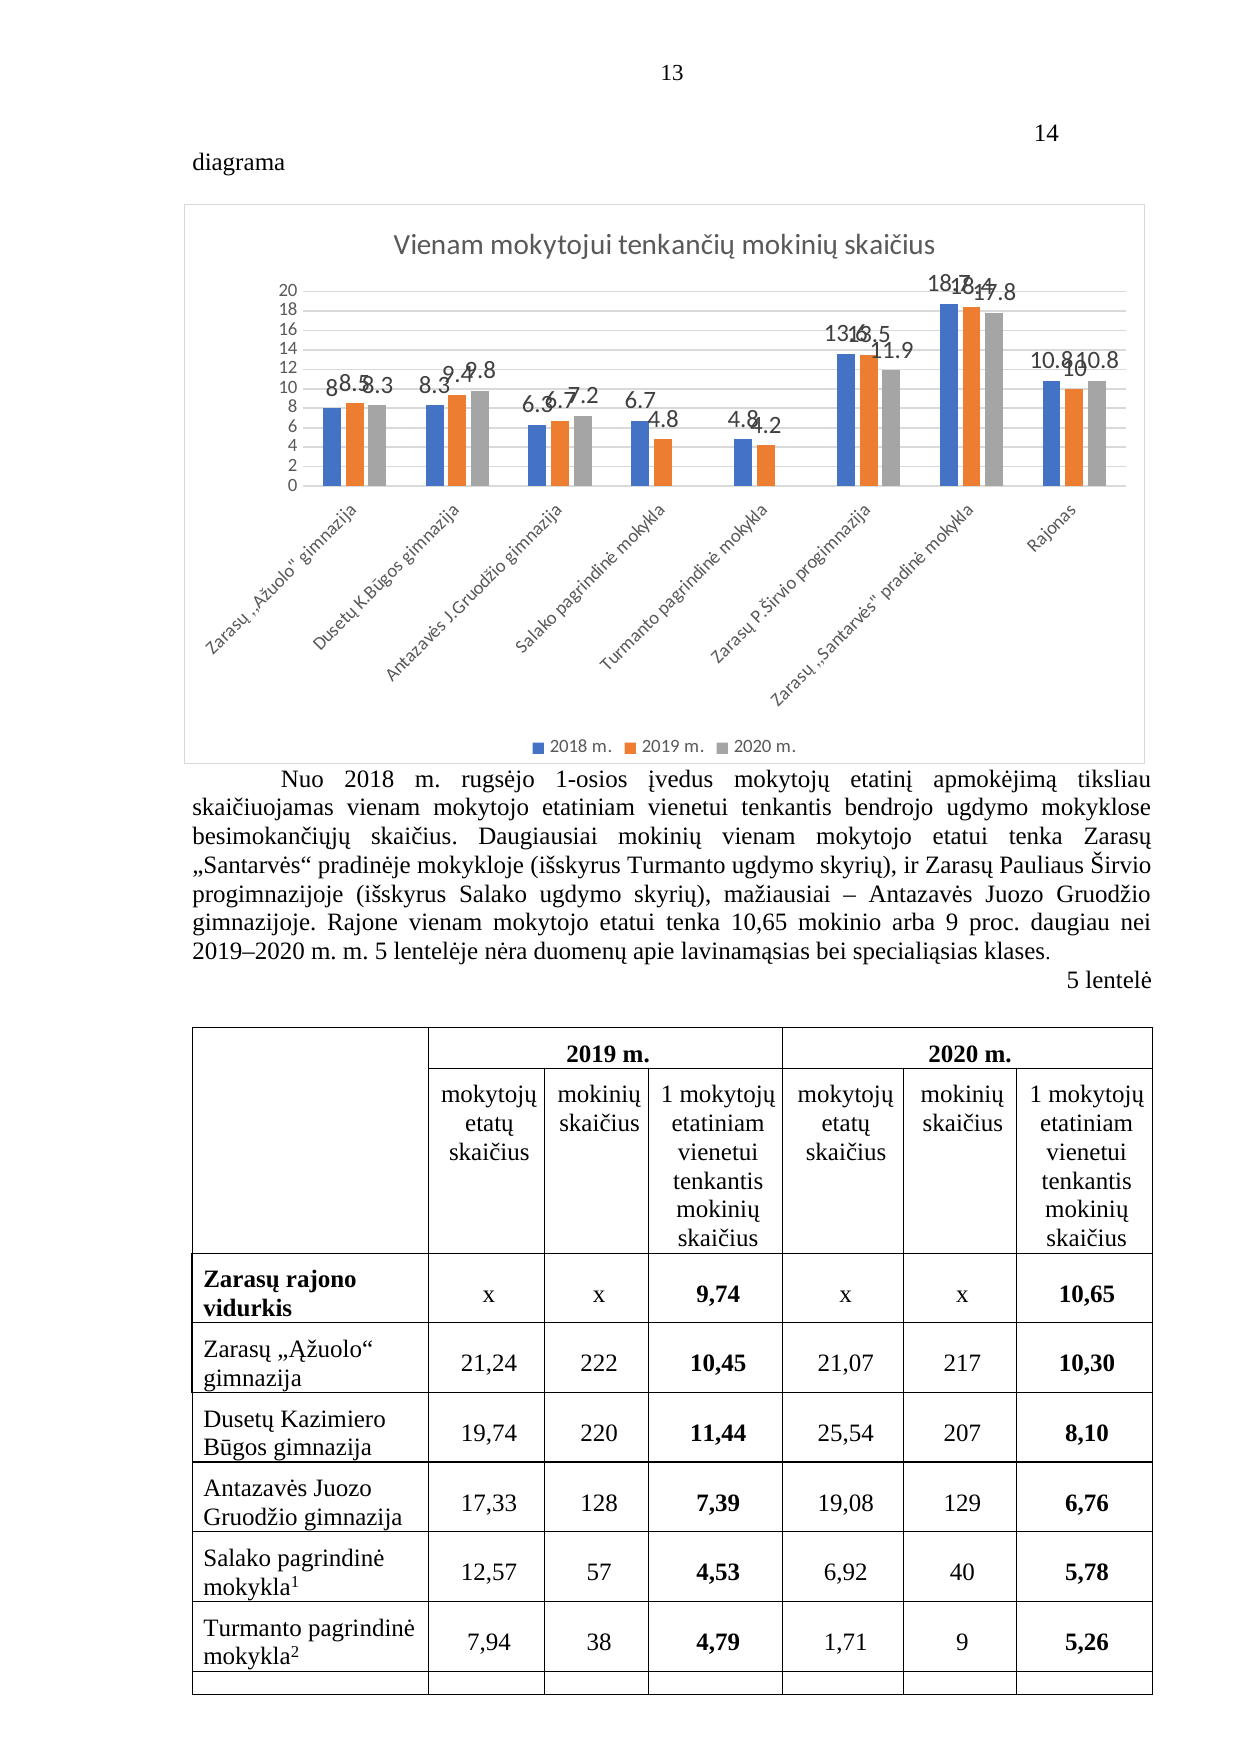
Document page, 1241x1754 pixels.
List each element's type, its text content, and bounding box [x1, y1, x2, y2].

table_cell 40 [904, 1532, 1016, 1601]
table_header [193, 1028, 428, 1252]
table_cell 9 [904, 1602, 1016, 1671]
table_cell 6,92 [783, 1532, 903, 1601]
table_cell 4,53 [649, 1532, 782, 1601]
table_cell 10,45 [649, 1323, 782, 1392]
table_cell x [429, 1254, 544, 1322]
table_cell 128 [545, 1463, 648, 1531]
text 5 lentelė [192, 965, 1152, 994]
table_cell 21,07 [783, 1323, 903, 1392]
table_cell [429, 1672, 544, 1694]
table_cell [904, 1672, 1016, 1694]
table_cell 217 [904, 1323, 1016, 1392]
table_cell 4,79 [649, 1602, 782, 1671]
table_cell 1 mokytojų etatiniam vienetui tenkantis mokinių skaičius [1017, 1069, 1152, 1252]
table_cell [649, 1672, 782, 1694]
table_cell 12,57 [429, 1532, 544, 1601]
table_cell 5,78 [1017, 1532, 1152, 1601]
table_cell 1,71 [783, 1602, 903, 1671]
table_cell 9,74 [649, 1254, 782, 1322]
table_cell mokytojų etatų skaičius [783, 1069, 903, 1252]
table_cell 7,39 [649, 1463, 782, 1531]
text Nuo 2018 m. rugsėjo 1-osios įvedus mokytojų etatinį apmokėjimą tiksliau skaičiuojamas vienam mokytojo etatiniam vienetui tenkantis bendrojo ugdymo mokyklose besimokančiųjų skaičius. Daugiausiai mokinių vienam mokytojo etatui tenka Zarasų „Santarvės“ pradinėje mokykloje (išskyrus Turmanto ugdymo skyrių), ir Zarasų Pauliaus Širvio progimnazijoje (išskyrus Salako ugdymo skyrių), mažiausiai – Antazavės Juozo Gruodžio gimnazijoje. Rajone vienam mokytojo etatui tenka 10,65 mokinio arba 9 proc. daugiau nei 2019–2020 m. m. 5 lentelėje nėra duomenų apie lavinamąsias bei specialiąsias klases. [192, 764, 1152, 965]
table_cell Salako pagrindinė mokykla1 [193, 1532, 428, 1601]
table_cell x [904, 1254, 1016, 1322]
table_cell 220 [545, 1393, 648, 1461]
table_cell x [545, 1254, 648, 1322]
table_cell Dusetų Kazimiero Būgos gimnazija [193, 1393, 428, 1461]
table_cell [545, 1672, 648, 1694]
table_header 2019 m. [429, 1028, 782, 1068]
table_cell 38 [545, 1602, 648, 1671]
table_cell 57 [545, 1532, 648, 1601]
text 14 diagrama [192, 118, 1152, 176]
table_cell mokinių skaičius [904, 1069, 1016, 1252]
table_cell 19,08 [783, 1463, 903, 1531]
table_cell 17,33 [429, 1463, 544, 1531]
table_cell 21,24 [429, 1323, 544, 1392]
table_cell [193, 1672, 428, 1694]
table_cell 7,94 [429, 1602, 544, 1671]
table_cell Zarasų „Ąžuolo“ gimnazija [193, 1323, 428, 1392]
table_cell 25,54 [783, 1393, 903, 1461]
table_cell 6,76 [1017, 1463, 1152, 1531]
table_cell 129 [904, 1463, 1016, 1531]
table_cell 19,74 [429, 1393, 544, 1461]
table_cell 222 [545, 1323, 648, 1392]
table_cell [783, 1672, 903, 1694]
table_cell Turmanto pagrindinė mokykla2 [193, 1602, 428, 1671]
table_cell mokytojų etatų skaičius [429, 1069, 544, 1252]
table_cell x [783, 1254, 903, 1322]
table_cell 1 mokytojų etatiniam vienetui tenkantis mokinių skaičius [649, 1069, 782, 1252]
table_cell 10,30 [1017, 1323, 1152, 1392]
table_cell Zarasų rajono vidurkis [193, 1254, 428, 1322]
table_cell mokinių skaičius [545, 1069, 648, 1252]
table_cell 11,44 [649, 1393, 782, 1461]
table_cell Antazavės Juozo Gruodžio gimnazija [193, 1463, 428, 1531]
table_header 2020 m. [783, 1028, 1152, 1068]
table_cell 8,10 [1017, 1393, 1152, 1461]
table_cell [1017, 1672, 1152, 1694]
table_cell 10,65 [1017, 1254, 1152, 1322]
table_cell 5,26 [1017, 1602, 1152, 1671]
table_cell 207 [904, 1393, 1016, 1461]
